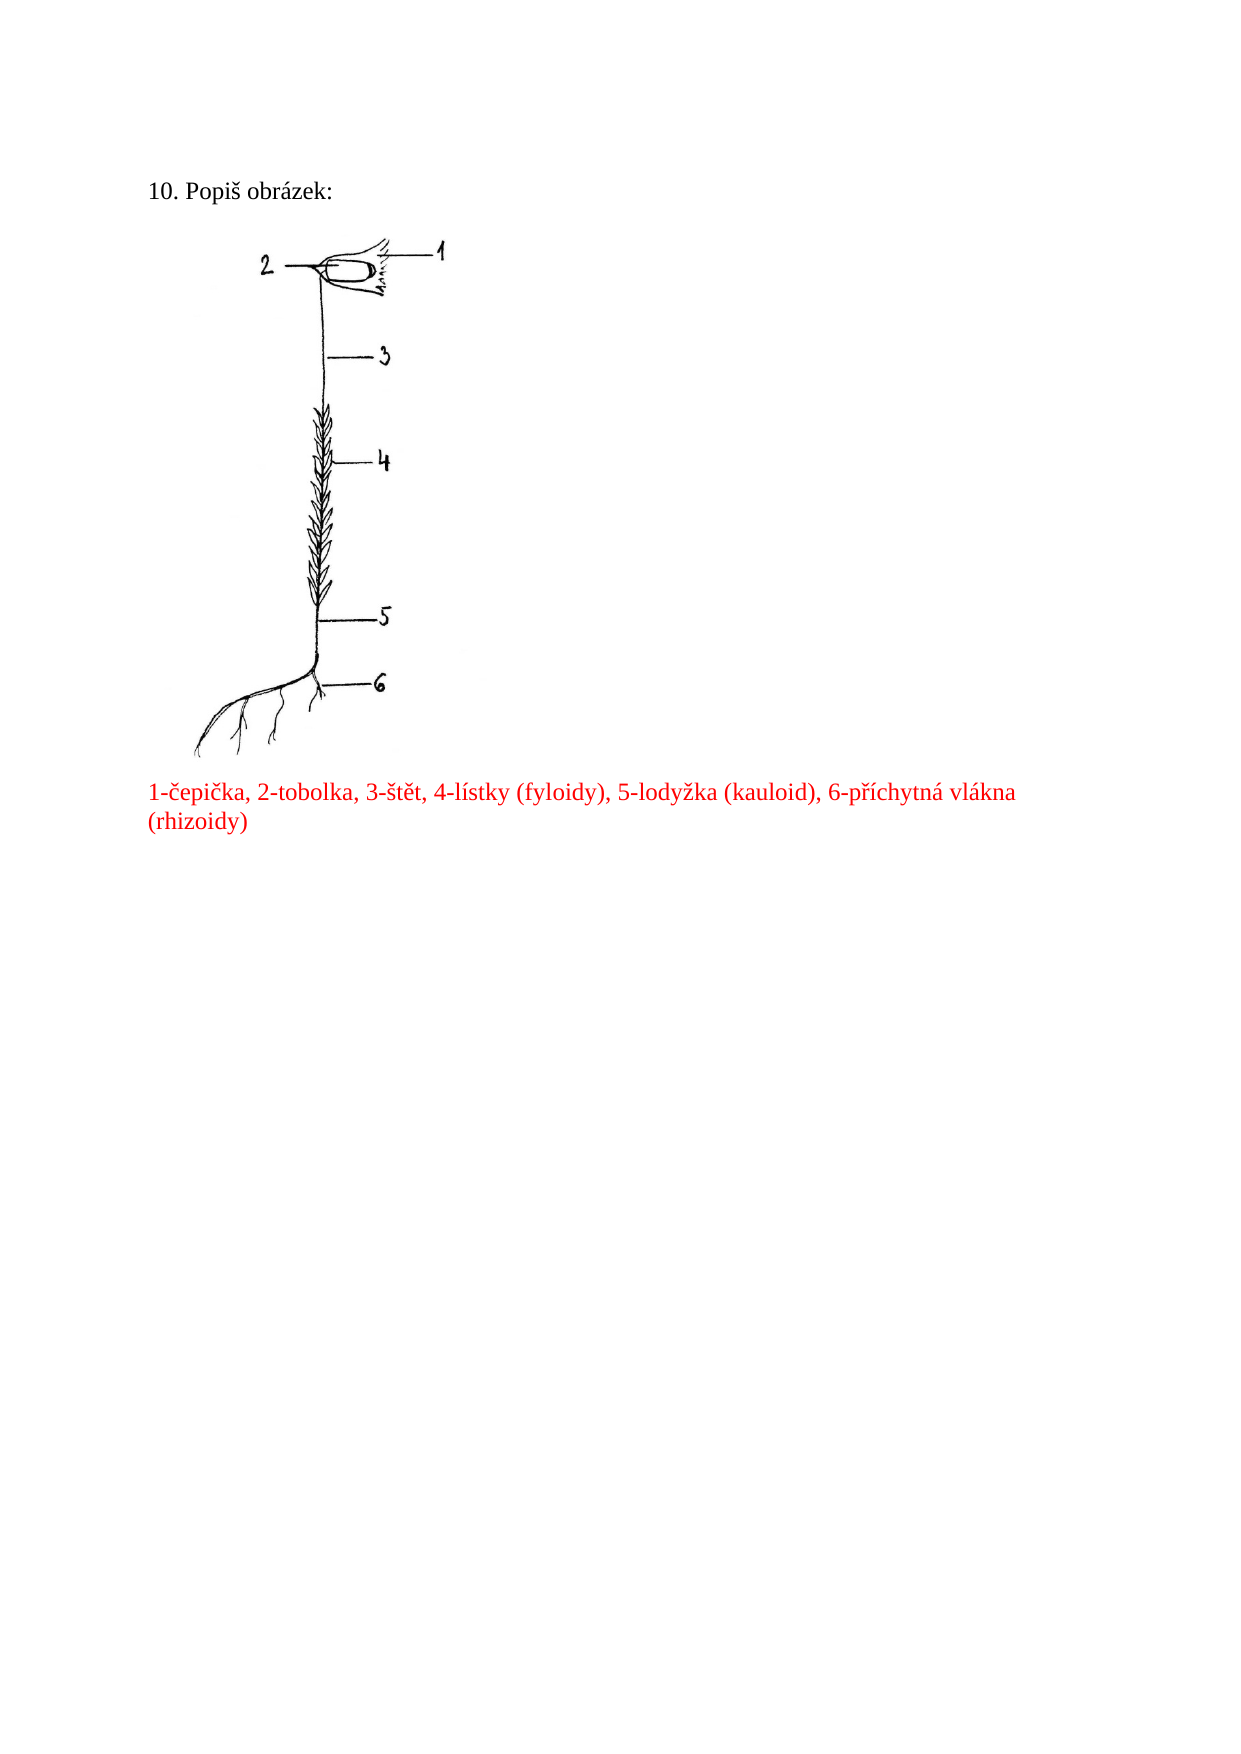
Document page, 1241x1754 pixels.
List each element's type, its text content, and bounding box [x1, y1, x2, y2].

text 1-čepička, 2-tobolka, 3-štět, 4-lístky (fyloidy), 5-lodyžka (kauloid), 6-příchytná vlákna (rhizoidy) [148, 777, 1093, 834]
text 10. Popiš obrázek: [148, 176, 1093, 205]
